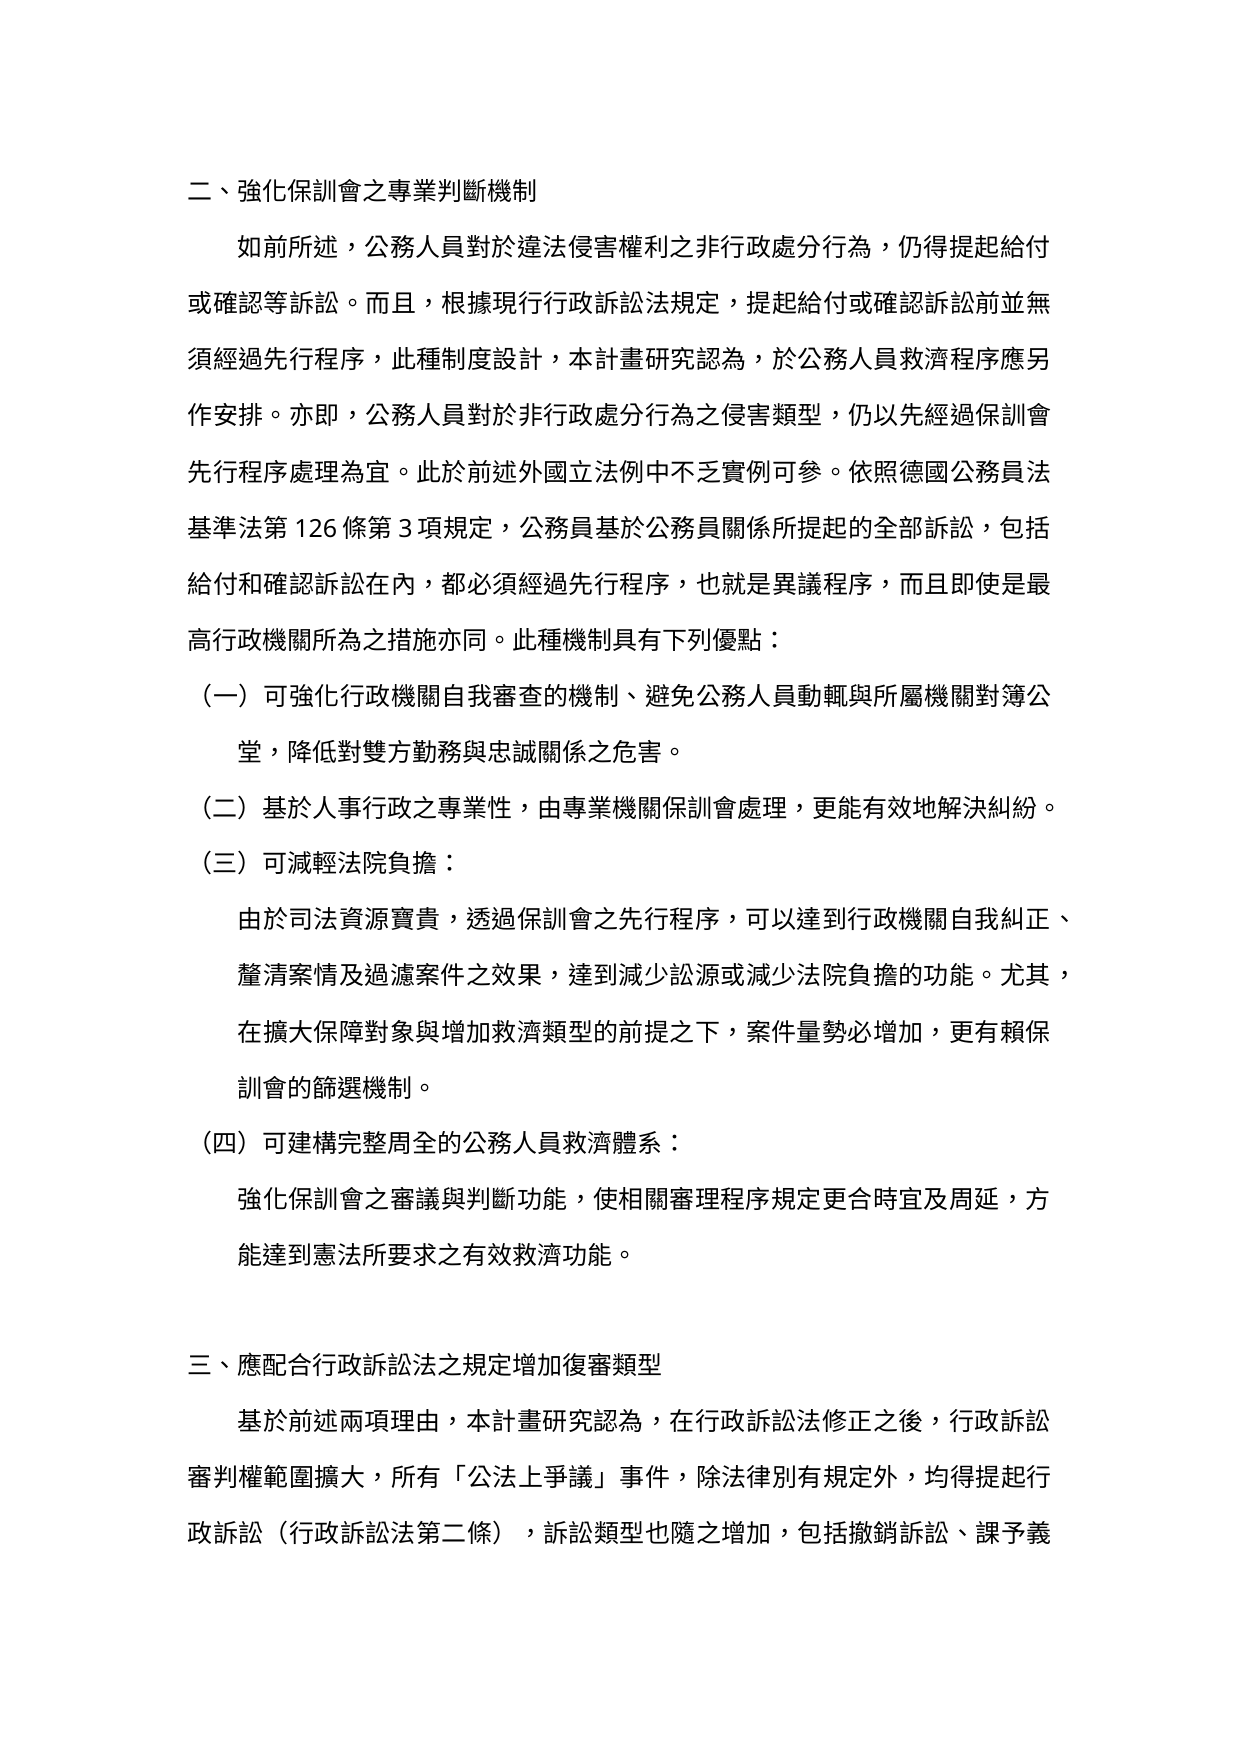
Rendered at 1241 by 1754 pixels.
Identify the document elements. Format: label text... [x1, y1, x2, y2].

text （二）基於人事行政之專業性，由專業機關保訓會處理，更能有效地解決糾紛。 [187, 781, 1053, 819]
text （四）可建構完整周全的公務人員救濟體系： [187, 1117, 1053, 1154]
text 強化保訓會之審議與判斷功能，使相關審理程序規定更合時宜及周延，方能達到憲法所要求之有效救濟功能。 [237, 1173, 1053, 1266]
text 基於前述兩項理由，本計畫研究認為，在行政訴訟法修正之後，行政訴訟審判權範圍擴大，所有「公法上爭議」事件，除法律別有規定外，均得提起行政訴訟（行政訴訟法第二條），訴訟類型也隨之增加，包括撤銷訴訟、課予義務訴訟、一般給付訴訟、確認訴訟、合併請求損害賠償或其他財產上給付之訴、維護公益訴訟、選舉罷免訴訟及其他無名訴訟。然而目前保障法的復審程序只規定「撤銷復審」以及「課予義務復審」兩種類型，就公務人員之訴訟權益保障而言，顯然有所不足，亟須配合行政訴訟法之規定予以擴充。故保障法中應增加與公務人員權益保障有關的「一般給付復審」、「確認復審」、「合併請求損害賠償或其他財產上給付復審」以及概括條款。 [187, 1394, 1053, 1544]
text 如前所述，公務人員對於違法侵害權利之非行政處分行為，仍得提起給付或確認等訴訟。而且，根據現行行政訴訟法規定，提起給付或確認訴訟前並無須經過先行程序，此種制度設計，本計畫研究認為，於公務人員救濟程序應另作安排。亦即，公務人員對於非行政處分行為之侵害類型，仍以先經過保訓會先行程序處理為宜。此於前述外國立法例中不乏實例可參。依照德國公務員法基準法第126條第3項規定，公務員基於公務員關係所提起的全部訴訟，包括給付和確認訴訟在內，都必須經過先行程序，也就是異議程序，而且即使是最高行政機關所為之措施亦同。此種機制具有下列優點： [187, 220, 1053, 651]
text （三）可減輕法院負擔： [187, 837, 1053, 874]
text （一）可強化行政機關自我審查的機制、避免公務人員動輒與所屬機關對簿公堂，降低對雙方勤務與忠誠關係之危害。 [187, 669, 1053, 763]
text 三、應配合行政訴訟法之規定增加復審類型 [187, 1339, 1053, 1376]
text 由於司法資源寶貴，透過保訓會之先行程序，可以達到行政機關自我糾正、釐清案情及過濾案件之效果，達到減少訟源或減少法院負擔的功能。尤其，在擴大保障對象與增加救濟類型的前提之下，案件量勢必增加，更有賴保訓會的篩選機制。 [237, 893, 1053, 1099]
text 二、強化保訓會之專業判斷機制 [187, 164, 1053, 202]
